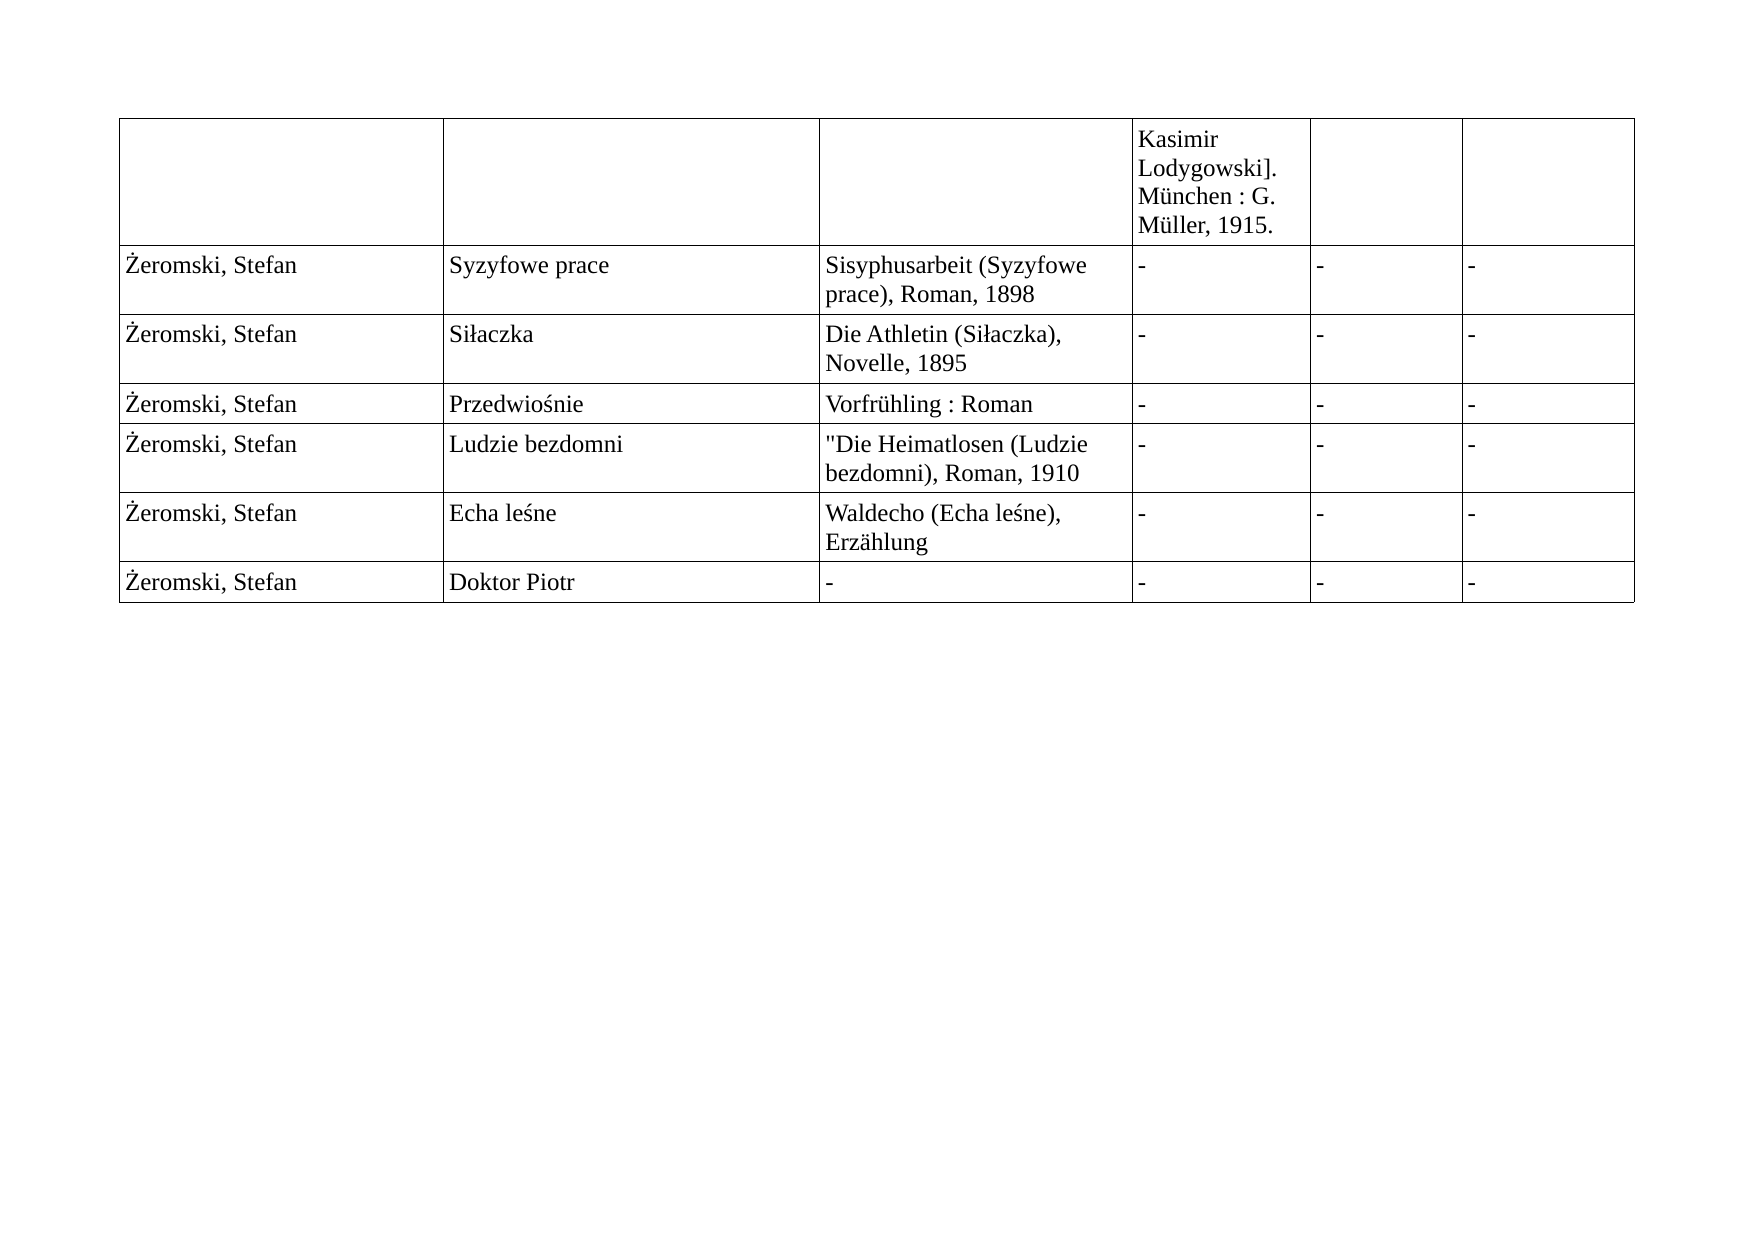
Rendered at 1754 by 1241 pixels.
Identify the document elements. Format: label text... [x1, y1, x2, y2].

table_cell - [1311, 493, 1462, 561]
table_cell - [1311, 562, 1462, 602]
table_cell - [1463, 493, 1634, 561]
table_cell Syzyfowe prace [444, 246, 819, 314]
table_cell Przedwiośnie [444, 384, 819, 423]
table_cell - [1133, 246, 1310, 314]
table_cell Waldecho (Echa leśne), Erzählung [820, 493, 1132, 561]
table_cell - [1311, 424, 1462, 492]
table_cell - [1463, 246, 1634, 314]
table_cell [1311, 119, 1462, 245]
table_cell "Die Heimatlosen (Ludzie bezdomni), Roman, 1910 [820, 424, 1132, 492]
table_cell [820, 119, 1132, 245]
table_cell - [1133, 562, 1310, 602]
table_cell Żeromski, Stefan [120, 424, 443, 492]
table_cell [444, 119, 819, 245]
table_cell - [1463, 562, 1634, 602]
table_cell Vorfrühling : Roman [820, 384, 1132, 423]
table_cell - [1311, 315, 1462, 383]
table_cell Żeromski, Stefan [120, 562, 443, 602]
table_cell Żeromski, Stefan [120, 246, 443, 314]
table_cell Die Athletin (Siłaczka), Novelle, 1895 [820, 315, 1132, 383]
table_cell - [1133, 424, 1310, 492]
table_cell Sisyphusarbeit (Syzyfowe prace), Roman, 1898 [820, 246, 1132, 314]
table_cell [120, 119, 443, 245]
table_cell - [1311, 246, 1462, 314]
table_cell Żeromski, Stefan [120, 493, 443, 561]
table_cell - [1133, 315, 1310, 383]
table_cell - [1463, 384, 1634, 423]
table_cell Doktor Piotr [444, 562, 819, 602]
table_cell Ludzie bezdomni [444, 424, 819, 492]
table_cell Kasimir Lodygowski]. München : G. Müller, 1915. [1133, 119, 1310, 245]
table_cell - [1133, 384, 1310, 423]
table_cell - [1133, 493, 1310, 561]
table_cell Żeromski, Stefan [120, 315, 443, 383]
table_cell Echa leśne [444, 493, 819, 561]
table_cell [1463, 119, 1634, 245]
table_cell - [1311, 384, 1462, 423]
table_cell Siłaczka [444, 315, 819, 383]
table_cell Żeromski, Stefan [120, 384, 443, 423]
table_cell - [1463, 424, 1634, 492]
table_cell - [1463, 315, 1634, 383]
table_cell - [820, 562, 1132, 602]
